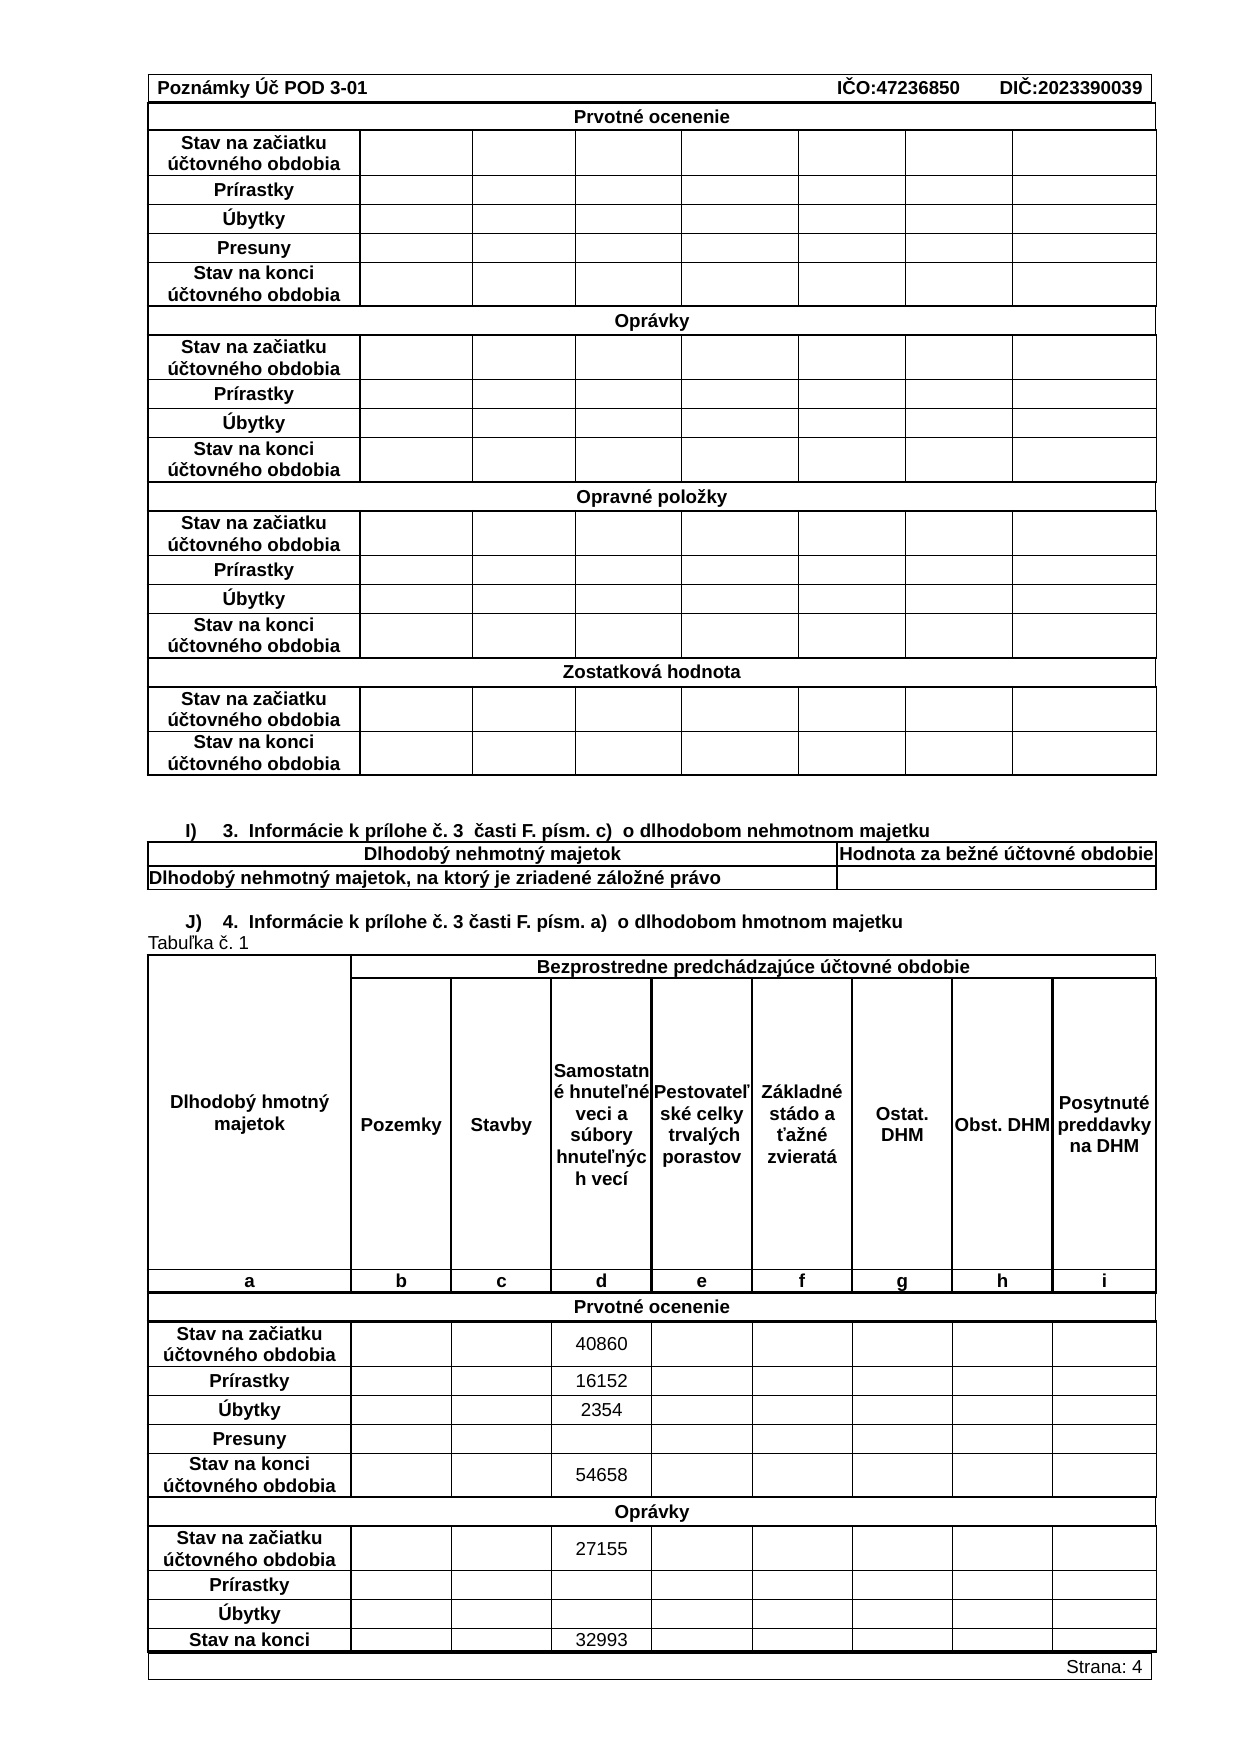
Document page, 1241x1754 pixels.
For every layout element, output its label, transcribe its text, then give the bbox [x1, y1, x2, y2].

table_cell [452, 1629, 551, 1650]
table_cell [576, 380, 681, 408]
table_cell 27155 [552, 1527, 651, 1570]
table_cell Oprávky [149, 1498, 1155, 1525]
table_cell [473, 688, 575, 731]
table_cell [552, 1600, 651, 1628]
table_cell d [552, 1270, 650, 1291]
table_cell [853, 1600, 952, 1628]
table_cell [473, 614, 575, 657]
table_cell [473, 556, 575, 584]
table_cell [906, 585, 1012, 613]
table_cell [853, 1527, 952, 1570]
table_cell i [1054, 1270, 1155, 1291]
table_cell [953, 1425, 1052, 1452]
table_cell Prírastky [149, 176, 359, 203]
table_cell [753, 1323, 852, 1366]
table_cell [1053, 1527, 1156, 1570]
table_cell [452, 1323, 551, 1366]
table_cell [473, 131, 575, 174]
table_cell [799, 409, 905, 437]
table_cell [753, 1425, 852, 1452]
table_cell [906, 614, 1012, 657]
list 3. Informácie k prílohe č. 3 časti F. písm. c) o dlhodobom nehmotnom majetku [185, 819, 1152, 841]
table_cell Prírastky [149, 556, 359, 584]
table_cell [1013, 688, 1156, 731]
table_cell Pozemky [352, 979, 450, 1269]
table_header Dlhodobý nehmotný majetok [149, 843, 836, 865]
table_cell Oprávky [149, 307, 1155, 334]
table_cell [1013, 585, 1156, 613]
table_cell [473, 438, 575, 481]
table_cell [473, 512, 575, 555]
table_cell [682, 732, 798, 774]
table_cell [799, 263, 905, 305]
table_cell [853, 1323, 952, 1366]
table_cell [652, 1571, 752, 1599]
table_cell [452, 1600, 551, 1628]
table_cell [452, 1571, 551, 1599]
table_cell [906, 380, 1012, 408]
table_cell [361, 205, 472, 232]
table_cell [473, 732, 575, 774]
table_cell f [753, 1270, 851, 1291]
table_cell [452, 1367, 551, 1394]
table_cell [576, 512, 681, 555]
table_cell [906, 336, 1012, 379]
table_cell [352, 1571, 451, 1599]
table_cell Stav na začiatku účtovného obdobia [149, 688, 359, 731]
table_cell [753, 1600, 852, 1628]
table_cell [1013, 512, 1156, 555]
table_cell [361, 409, 472, 437]
table_cell Úbytky [149, 409, 359, 437]
table_header Hodnota za bežné účtovné obdobie [838, 843, 1155, 865]
table_cell [1013, 131, 1156, 174]
table_cell c [452, 1270, 550, 1291]
table_cell Stav na konci účtovného obdobia [149, 438, 359, 481]
table_cell [1053, 1396, 1156, 1423]
table_cell [682, 176, 798, 203]
table_cell Stav na konci účtovného obdobia [149, 732, 359, 774]
table_cell [652, 1323, 752, 1366]
table_cell [799, 732, 905, 774]
table_cell [753, 1527, 852, 1570]
table_cell [352, 1629, 451, 1650]
table_cell [576, 234, 681, 261]
table_cell [473, 176, 575, 203]
table_cell [906, 512, 1012, 555]
table_cell [361, 131, 472, 174]
table_cell h [953, 1270, 1051, 1291]
table_cell e [653, 1270, 751, 1291]
table_cell Presuny [149, 1425, 350, 1452]
table_cell [682, 556, 798, 584]
table_cell [799, 380, 905, 408]
table_cell [361, 380, 472, 408]
table_cell [799, 234, 905, 261]
table_cell [682, 205, 798, 232]
table_cell 16152 [552, 1367, 651, 1394]
table_cell [1013, 732, 1156, 774]
table_cell [473, 409, 575, 437]
table_cell [799, 614, 905, 657]
table_cell Stav na začiatku účtovného obdobia [149, 512, 359, 555]
table_cell [352, 1600, 451, 1628]
table_cell [853, 1629, 952, 1650]
table_cell [906, 556, 1012, 584]
table_cell Samostatné hnuteľné veci a súbory hnuteľných vecí [552, 979, 650, 1269]
table_cell [1053, 1425, 1156, 1452]
table_cell [753, 1571, 852, 1599]
table_cell [352, 1454, 451, 1496]
table_cell [361, 438, 472, 481]
table_cell Posytnuté preddavky na DHM [1054, 979, 1155, 1269]
table_cell [1013, 409, 1156, 437]
table_cell Prírastky [149, 1571, 350, 1599]
table_cell [652, 1367, 752, 1394]
table_cell [473, 380, 575, 408]
table_cell [682, 585, 798, 613]
table_cell Základné stádo a ťažné zvieratá [753, 979, 851, 1269]
table_cell Prvotné ocenenie [149, 104, 1155, 129]
table_cell [853, 1454, 952, 1496]
table_cell Prírastky [149, 1367, 350, 1394]
table_cell Presuny [149, 234, 359, 261]
table_cell Stav na začiatku účtovného obdobia [149, 336, 359, 379]
table_cell [361, 732, 472, 774]
table_cell Prvotné ocenenie [149, 1294, 1155, 1320]
table_cell [906, 688, 1012, 731]
table_cell Opravné položky [149, 483, 1155, 510]
table_cell Úbytky [149, 1600, 350, 1628]
table_cell [576, 409, 681, 437]
table_cell Stav na konci účtovného obdobia [149, 263, 359, 305]
table_cell [576, 263, 681, 305]
table_header Dlhodobý hmotný majetok [149, 956, 350, 1269]
table_cell [799, 205, 905, 232]
table_cell Stav na konci [149, 1629, 350, 1650]
table_cell [682, 380, 798, 408]
table_cell Pestovateľské celky trvalých porastov [653, 979, 751, 1269]
table_cell [682, 234, 798, 261]
table_cell [473, 263, 575, 305]
table_cell [953, 1396, 1052, 1423]
table_cell Prírastky [149, 380, 359, 408]
table_cell Stav na začiatku účtovného obdobia [149, 1323, 350, 1366]
table_cell [799, 512, 905, 555]
table_cell [953, 1454, 1052, 1496]
table_cell [953, 1323, 1052, 1366]
table_cell 2354 [552, 1396, 651, 1423]
text Tabuľka č. 1 [148, 932, 1152, 954]
table_cell [906, 176, 1012, 203]
table_cell [361, 176, 472, 203]
table_cell [576, 585, 681, 613]
table_cell [753, 1396, 852, 1423]
table_cell [1013, 438, 1156, 481]
table_cell 32993 [552, 1629, 651, 1650]
table_cell [361, 556, 472, 584]
table_cell [682, 614, 798, 657]
table_cell [361, 263, 472, 305]
table_cell a [149, 1270, 350, 1291]
table_cell [682, 336, 798, 379]
table_cell [1053, 1600, 1156, 1628]
table_cell [552, 1425, 651, 1452]
table_cell [652, 1527, 752, 1570]
table_cell [352, 1367, 451, 1394]
table_cell 54658 [552, 1454, 651, 1496]
table_cell [576, 176, 681, 203]
table_cell [682, 438, 798, 481]
table_cell [953, 1629, 1052, 1650]
table_cell [799, 556, 905, 584]
table_cell [352, 1527, 451, 1570]
table_cell [1013, 234, 1156, 261]
table_cell [361, 585, 472, 613]
table_cell [799, 438, 905, 481]
table_cell [853, 1571, 952, 1599]
table_cell g [853, 1270, 951, 1291]
table_cell [452, 1396, 551, 1423]
list 4. Informácie k prílohe č. 3 časti F. písm. a) o dlhodobom hmotnom majetku [185, 911, 1152, 932]
table_cell [473, 234, 575, 261]
table_cell [799, 688, 905, 731]
table_cell [652, 1600, 752, 1628]
table_cell [576, 688, 681, 731]
table_cell [853, 1367, 952, 1394]
table_cell Stav na konci účtovného obdobia [149, 1454, 350, 1496]
table_cell [753, 1454, 852, 1496]
table_cell Úbytky [149, 585, 359, 613]
table_cell 40860 [552, 1323, 651, 1366]
table_cell [1053, 1629, 1156, 1650]
table_cell Ostat. DHM [853, 979, 951, 1269]
table_cell [799, 585, 905, 613]
table_cell [682, 409, 798, 437]
table_header Bezprostredne predchádzajúce účtovné obdobie [352, 956, 1155, 977]
table_cell [1013, 614, 1156, 657]
table_cell [652, 1425, 752, 1452]
table_cell [576, 438, 681, 481]
table_cell [906, 409, 1012, 437]
table_cell Stav na začiatku účtovného obdobia [149, 1527, 350, 1570]
table_cell [361, 688, 472, 731]
table_cell Stav na začiatku účtovného obdobia [149, 131, 359, 174]
table_cell Zostatková hodnota [149, 659, 1155, 686]
table_cell [799, 336, 905, 379]
table_cell [361, 336, 472, 379]
table_cell [682, 131, 798, 174]
table_cell [576, 205, 681, 232]
table_cell [682, 688, 798, 731]
table_cell [838, 867, 1155, 888]
table_cell [473, 336, 575, 379]
table_cell [361, 234, 472, 261]
table_cell [352, 1323, 451, 1366]
table_cell [352, 1425, 451, 1452]
table_cell [576, 614, 681, 657]
table_cell [361, 512, 472, 555]
table_cell [552, 1571, 651, 1599]
table_cell [576, 336, 681, 379]
table_cell [652, 1396, 752, 1423]
table_cell [906, 732, 1012, 774]
table_cell [576, 556, 681, 584]
table_cell [452, 1527, 551, 1570]
table_cell [853, 1425, 952, 1452]
table_cell [576, 732, 681, 774]
table_cell [652, 1454, 752, 1496]
table_cell [1013, 556, 1156, 584]
table_cell [953, 1527, 1052, 1570]
table_cell Úbytky [149, 205, 359, 232]
table_cell [361, 614, 472, 657]
table_cell [906, 263, 1012, 305]
table_cell [352, 1396, 451, 1423]
table_cell b [352, 1270, 450, 1291]
table_cell [1013, 263, 1156, 305]
table_cell [473, 205, 575, 232]
table_cell [906, 438, 1012, 481]
table_cell [799, 176, 905, 203]
table_cell [452, 1425, 551, 1452]
table_cell [682, 263, 798, 305]
table_cell [1013, 205, 1156, 232]
table_cell [682, 512, 798, 555]
table_cell [1053, 1367, 1156, 1394]
table_cell [906, 131, 1012, 174]
table_cell [1013, 380, 1156, 408]
table_cell Obst. DHM [953, 979, 1051, 1269]
table_cell [1053, 1454, 1156, 1496]
table_cell Dlhodobý nehmotný majetok, na ktorý je zriadené záložné právo [149, 867, 836, 888]
table_cell [799, 131, 905, 174]
table_cell [906, 205, 1012, 232]
table_cell Stav na konci účtovného obdobia [149, 614, 359, 657]
table_cell [753, 1629, 852, 1650]
table_cell [1053, 1571, 1156, 1599]
table_cell [953, 1367, 1052, 1394]
table_cell [953, 1600, 1052, 1628]
table_cell [906, 234, 1012, 261]
table_cell [1013, 176, 1156, 203]
table_cell [753, 1367, 852, 1394]
table_cell [576, 131, 681, 174]
table_cell [652, 1629, 752, 1650]
table_cell Úbytky [149, 1396, 350, 1423]
table_cell [1013, 336, 1156, 379]
table_cell [452, 1454, 551, 1496]
table_cell [1053, 1323, 1156, 1366]
table_cell [473, 585, 575, 613]
table_cell [853, 1396, 952, 1423]
table_cell Stavby [452, 979, 550, 1269]
table_cell [953, 1571, 1052, 1599]
